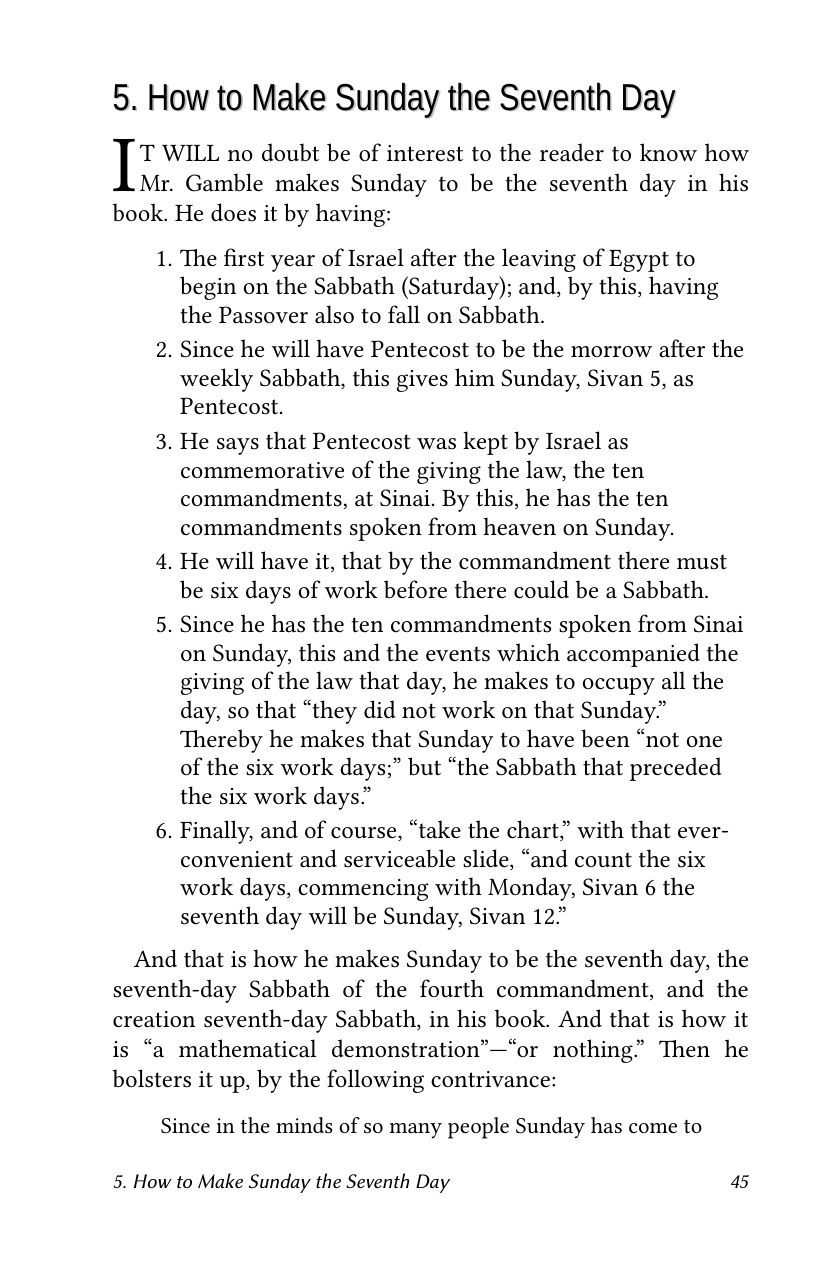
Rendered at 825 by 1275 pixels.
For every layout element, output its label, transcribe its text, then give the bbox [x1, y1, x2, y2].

list Since he will have Pentecost to be the morrow after the weekly Sabbath, this gives him Sunday, Sivan 5, as Pentecost. [172, 335, 750, 421]
list He says that Pentecost was kept by Israel as commemorative of the giving the law, the ten commandments, at Sinai. By this, he has the ten commandments spoken from heaven on Sunday. [172, 427, 750, 541]
text IT WILL no doubt be of interest to the reader to know how Mr. Gamble makes Sunday to be the seventh day in his book. He does it by having: [112, 139, 750, 227]
list Finally, and of course, “take the chart,” with that ever-convenient and serviceable slide, “and count the six work days, commencing with Monday, Sivan 6 the seventh day will be Sunday, Sivan 12.” [172, 816, 750, 930]
list The first year of Israel after the leaving of Egypt to begin on the Sabbath (Saturday); and, by this, having the Passover also to fall on Sabbath. [172, 244, 750, 329]
list He will have it, that by the commandment there must be six days of work before there could be a Sabbath. [172, 547, 750, 604]
title How to Make Sunday the Seventh Day [112, 75, 750, 118]
text Since in the minds of so many people Sunday has come to [142, 1113, 720, 1139]
text And that is how he makes Sunday to be the seventh day, the seventh-day Sabbath of the fourth commandment, and the creation seventh-day Sabbath, in his book. And that is how it is “a mathematical demonstration”—“or nothing.” Then he bolsters it up, by the following contrivance: [112, 945, 750, 1093]
list Since he has the ten commandments spoken from Sinai on Sunday, this and the events which accompanied the giving of the law that day, he makes to occupy all the day, so that “they did not work on that Sunday.” Thereby he makes that Sunday to have been “not one of the six work days;” but “the Sabbath that preceded the six work days.” [172, 610, 750, 810]
